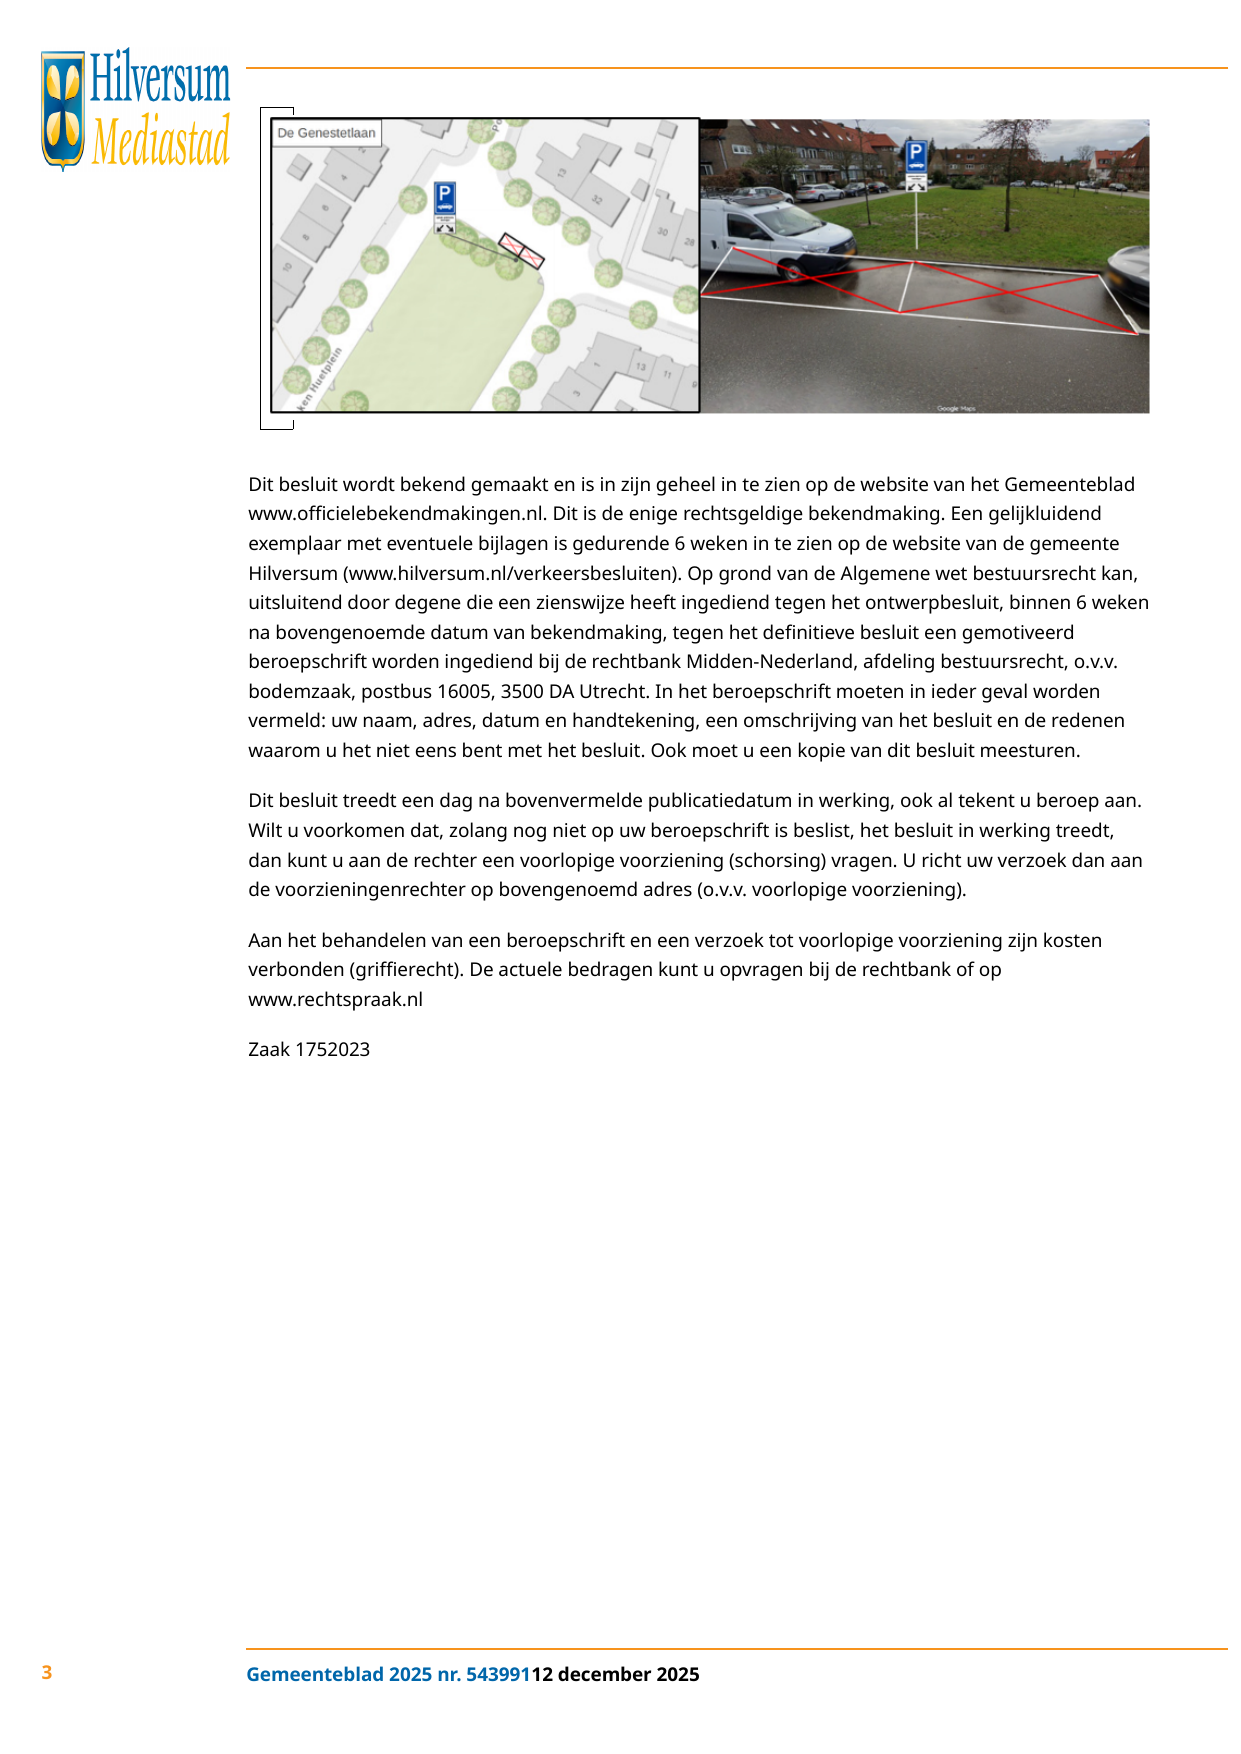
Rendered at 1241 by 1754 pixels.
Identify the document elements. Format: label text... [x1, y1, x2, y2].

text Dit besluit wordt bekend gemaakt en is in zijn geheel in te zien op de website van het Gemeenteblad www.officielebekendmakingen.nl. Dit is de enige rechtsgeldige bekendmaking. Een gelijkluidend exemplaar met eventuele bijlagen is gedurende 6 weken in te zien op de website van de gemeente Hilversum (www.hilversum.nl/verkeersbesluiten). Op grond van de Algemene wet bestuursrecht kan, uitsluitend door degene die een zienswijze heeft ingediend tegen het ontwerpbesluit, binnen 6 weken na bovengenoemde datum van bekendmaking, tegen het definitieve besluit een gemotiveerd beroepschrift worden ingediend bij de rechtbank Midden-Nederland, afdeling bestuursrecht, o.v.v. bodemzaak, postbus 16005, 3500 DA Utrecht. In het beroepschrift moeten in ieder geval worden vermeld: uw naam, adres, datum en handtekening, een omschrijving van het besluit en de redenen waarom u het niet eens bent met het besluit. Ook moet u een kopie van dit besluit meesturen. [248, 471, 1152, 763]
text Zaak 1752023 [248, 1036, 1152, 1062]
picture [268, 115, 1155, 420]
text Dit besluit treedt een dag na bovenvermelde publicatiedatum in werking, ook al tekent u beroep aan. Wilt u voorkomen dat, zolang nog niet op uw beroepschrift is beslist, het besluit in werking treedt, dan kunt u aan de rechter een voorlopige voorziening (schorsing) vragen. U richt uw verzoek dan aan de voorzieningenrechter op bovengenoemd adres (o.v.v. voorlopige voorziening). [248, 788, 1152, 902]
text Aan het behandelen van een beroepschrift en een verzoek tot voorlopige voorziening zijn kosten verbonden (griffierecht). De actuele bedragen kunt u opvragen bij de rechtbank of op www.rechtspraak.nl [248, 927, 1152, 1012]
picture [41, 47, 231, 172]
